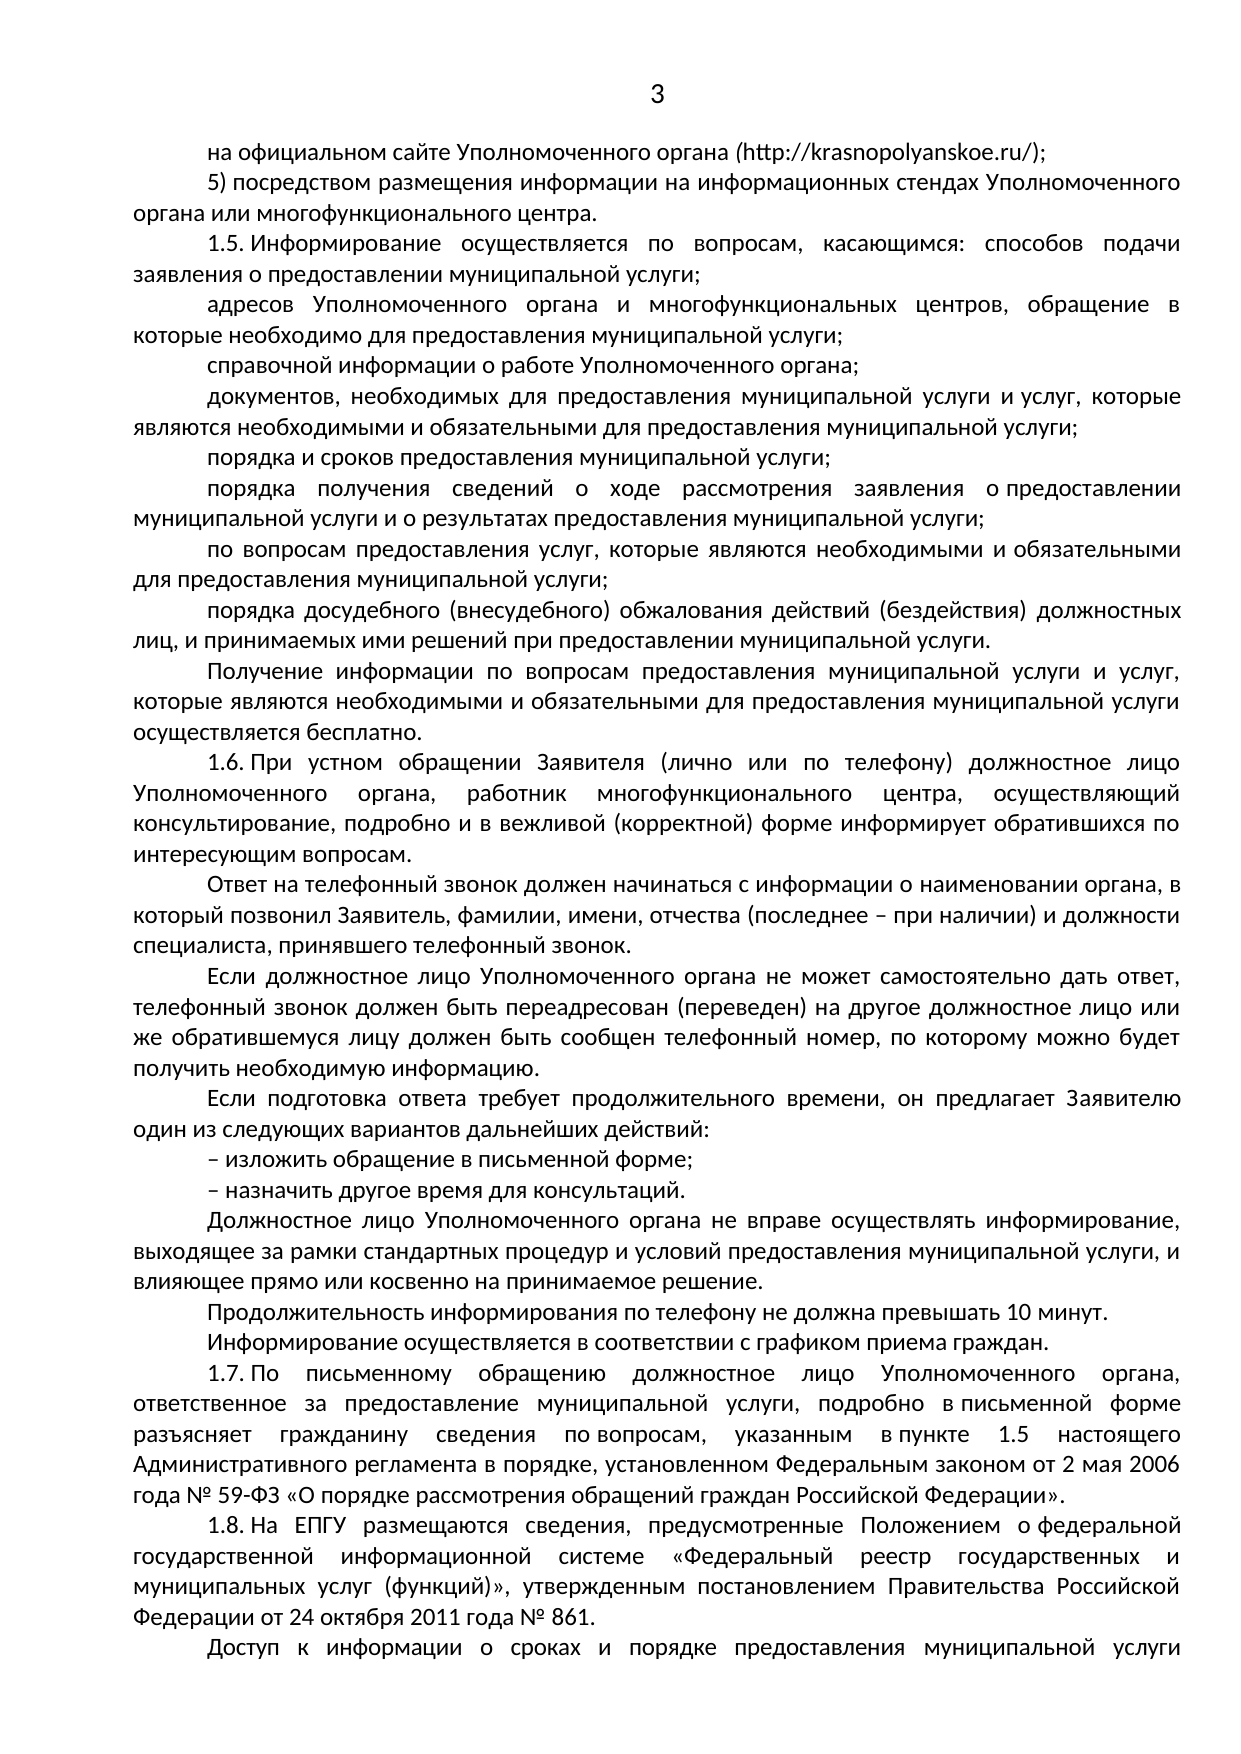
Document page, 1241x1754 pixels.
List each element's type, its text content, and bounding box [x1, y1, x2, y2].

text порядка получения сведений о ходе рассмотрения заявления о предоставлении муниципальной услуги и о результатах предоставления муниципальной услуги; [133, 472, 1181, 533]
text порядка и сроков предоставления муниципальной услуги; [133, 441, 1181, 472]
text – назначить другое время для консультаций. [133, 1174, 1181, 1204]
text 5) посредством размещения информации на информационных стендах Уполномоченного органа или многофункционального центра. [133, 167, 1181, 228]
text Если должностное лицо Уполномоченного органа не может самостоятельно дать ответ, телефонный звонок должен быть переадресован (переведен) на другое должностное лицо или же обратившемуся лицу должен быть сообщен телефонный номер, по которому можно будет получить необходимую информацию. [133, 960, 1181, 1082]
text Получение информации по вопросам предоставления муниципальной услуги и услуг, которые являются необходимыми и обязательными для предоставления муниципальной услуги осуществляется бесплатно. [133, 655, 1181, 746]
text по вопросам предоставления услуг, которые являются необходимыми и обязательными для предоставления муниципальной услуги; [133, 533, 1181, 594]
text Информирование осуществляется в соответствии с графиком приема граждан. [133, 1326, 1181, 1357]
text Должностное лицо Уполномоченного органа не вправе осуществлять информирование, выходящее за рамки стандартных процедур и условий предоставления муниципальной услуги, и влияющее прямо или косвенно на принимаемое решение. [133, 1204, 1181, 1296]
text на официальном сайте Уполномоченного органа (http://krasnopolyanskoe.ru/); [133, 136, 1181, 167]
text Если подготовка ответа требует продолжительного времени, он предлагает Заявителю один из следующих вариантов дальнейших действий: [133, 1082, 1181, 1143]
text 1.6. При устном обращении Заявителя (лично или по телефону) должностное лицо Уполномоченного органа, работник многофункционального центра, осуществляющий консультирование, подробно и в вежливой (корректной) форме информирует обратившихся по интересующим вопросам. [133, 746, 1181, 868]
text 1.8. На ЕПГУ размещаются сведения, предусмотренные Положением о федеральной государственной информационной системе «Федеральный реестр государственных и муниципальных услуг (функций)», утвержденным постановлением Правительства Российской Федерации от 24 октября 2011 года № 861. [133, 1509, 1181, 1632]
text 1.7. По письменному обращению должностное лицо Уполномоченного органа, ответственное за предоставление муниципальной услуги, подробно в письменной форме разъясняет гражданину сведения по вопросам, указанным в пункте 1.5 настоящего Административного регламента в порядке, установленном Федеральным законом от 2 мая 2006 года № 59-ФЗ «О порядке рассмотрения обращений граждан Российской Федерации». [133, 1357, 1181, 1509]
text Доступ к информации о сроках и порядке предоставления муниципальной услуги [133, 1632, 1181, 1662]
text порядка досудебного (внесудебного) обжалования действий (бездействия) должностных лиц, и принимаемых ими решений при предоставлении муниципальной услуги. [133, 594, 1181, 655]
text Продолжительность информирования по телефону не должна превышать 10 минут. [133, 1296, 1181, 1326]
text 1.5. Информирование осуществляется по вопросам, касающимся: способов подачи заявления о предоставлении муниципальной услуги; [133, 228, 1181, 289]
text справочной информации о работе Уполномоченного органа; [133, 350, 1181, 380]
text документов, необходимых для предоставления муниципальной услуги и услуг, которые являются необходимыми и обязательными для предоставления муниципальной услуги; [133, 380, 1181, 441]
text адресов Уполномоченного органа и многофункциональных центров, обращение в которые необходимо для предоставления муниципальной услуги; [133, 289, 1181, 350]
text – изложить обращение в письменной форме; [133, 1143, 1181, 1174]
text Ответ на телефонный звонок должен начинаться с информации о наименовании органа, в который позвонил Заявитель, фамилии, имени, отчества (последнее – при наличии) и должности специалиста, принявшего телефонный звонок. [133, 868, 1181, 960]
